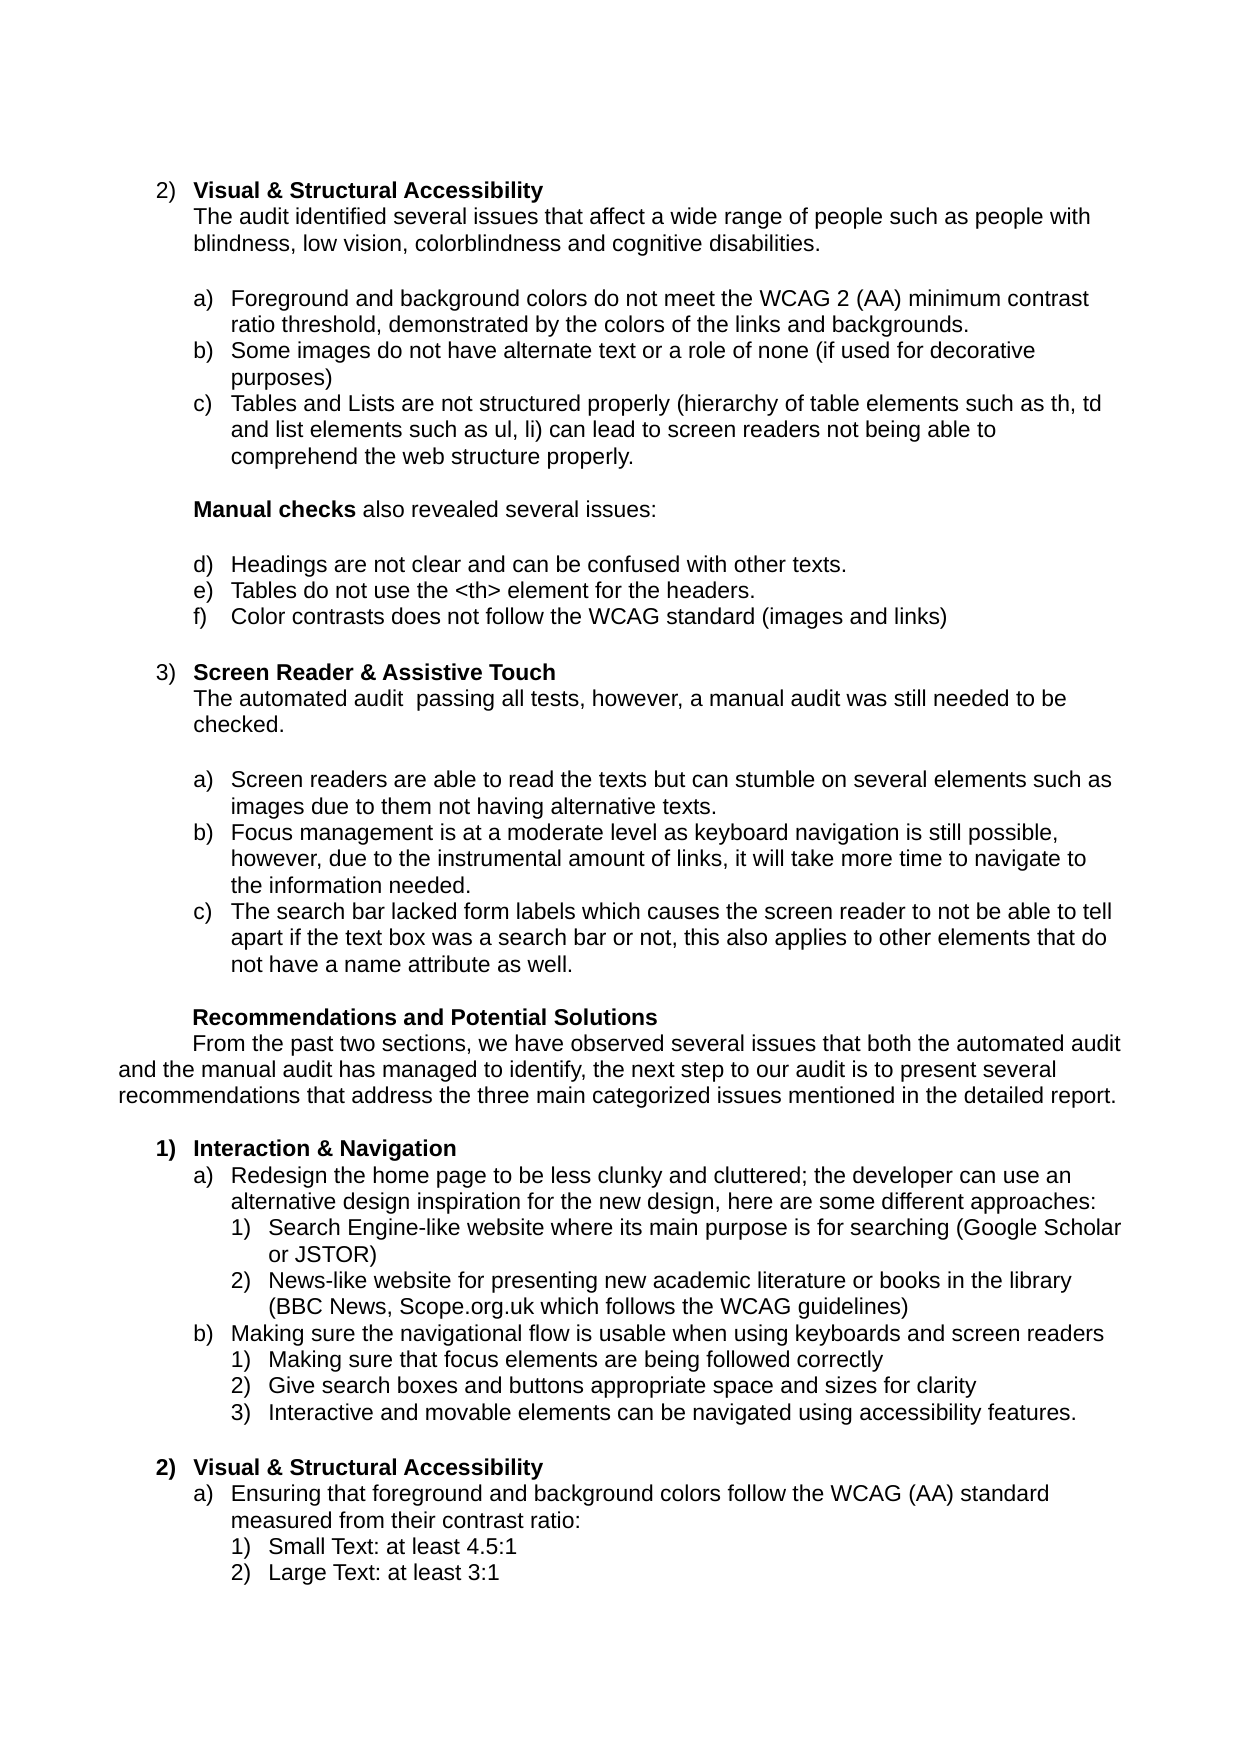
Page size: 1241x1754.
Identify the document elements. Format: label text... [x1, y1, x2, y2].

list Give search boxes and buttons appropriate space and sizes for clarity [231, 1372, 1122, 1399]
text From the past two sections, we have observed several issues that both the automated audit and the manual audit has managed to identify, the next step to our audit is to present several recommendations that address the three main categorized issues mentioned in the detailed report. [118, 1030, 1122, 1109]
list News-like website for presenting new academic literature or books in the library (BBC News, Scope.org.uk which follows the WCAG guidelines) [231, 1267, 1122, 1320]
list Tables do not use the <th> element for the headers. [193, 577, 1122, 603]
list Making sure the navigational flow is usable when using keyboards and screen readers [193, 1320, 1122, 1346]
list Interactive and movable elements can be navigated using accessibility features. [231, 1399, 1122, 1425]
list Redesign the home page to be less clunky and cluttered; the developer can use an alternative design inspiration for the new design, here are some different approaches: [193, 1162, 1122, 1214]
list Screen Reader & Assistive Touch The automated audit passing all tests, however, a manual audit was still needed to be checked. [156, 658, 1122, 766]
list The search bar lacked form labels which causes the screen reader to not be able to tell apart if the text box was a search bar or not, this also applies to other elements that do not have a name attribute as well. [193, 898, 1122, 977]
list Search Engine-like website where its main purpose is for searching (Google Scholar or JSTOR) [231, 1214, 1122, 1267]
list Focus management is at a moderate level as keyboard navigation is still possible, however, due to the instrumental amount of links, it will take more time to navigate to the information needed. [193, 819, 1122, 898]
list Large Text: at least 3:1 [231, 1559, 1122, 1586]
list Screen readers are able to read the texts but can stumble on several elements such as images due to them not having alternative texts. [193, 766, 1122, 819]
list Manual checks also revealed several issues: [156, 496, 1122, 551]
list Some images do not have alternate text or a role of none (if used for decorative purposes) [193, 337, 1122, 390]
list Making sure that focus elements are being followed correctly [231, 1346, 1122, 1372]
list Visual & Structural Accessibility The audit identified several issues that affect a wide range of people such as people with blindness, low vision, colorblindness and cognitive disabilities. [156, 177, 1122, 285]
list Foreground and background colors do not meet the WCAG 2 (AA) minimum contrast ratio threshold, demonstrated by the colors of the links and backgrounds. [193, 285, 1122, 337]
list Headings are not clear and can be confused with other texts. [193, 551, 1122, 577]
text Recommendations and Potential Solutions [118, 1003, 1122, 1030]
list Color contrasts does not follow the WCAG standard (images and links) [193, 603, 1122, 658]
list Ensuring that foreground and background colors follow the WCAG (AA) standard measured from their contrast ratio: [193, 1480, 1122, 1533]
list Visual & Structural Accessibility [156, 1454, 1122, 1480]
list Interaction & Navigation [156, 1135, 1122, 1162]
list Small Text: at least 4.5:1 [231, 1533, 1122, 1559]
list Tables and Lists are not structured properly (hierarchy of table elements such as th, td and list elements such as ul, li) can lead to screen readers not being able to comprehend the web structure properly. [193, 390, 1122, 496]
